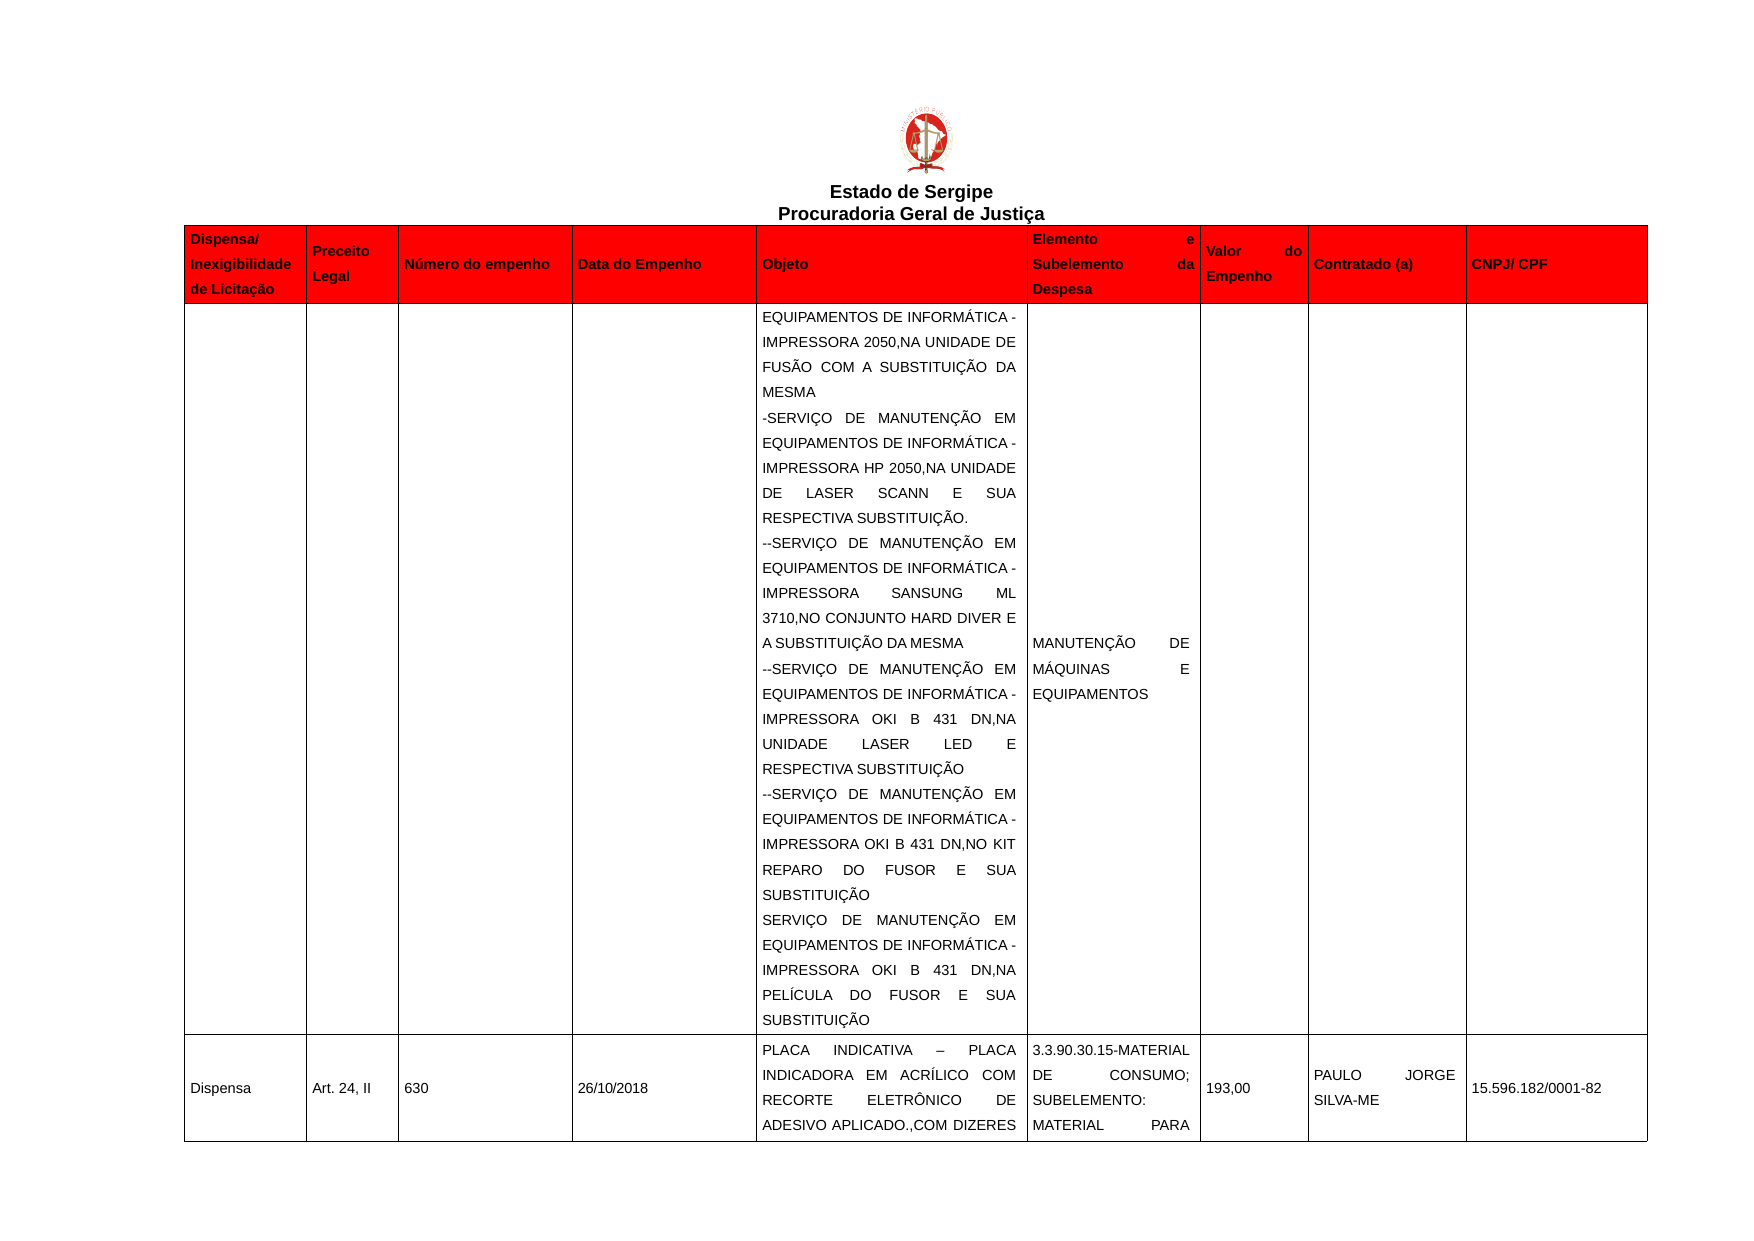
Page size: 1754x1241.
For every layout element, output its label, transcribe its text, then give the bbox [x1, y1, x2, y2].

table_cell [573, 304, 756, 1034]
table_cell EQUIPAMENTOS DE INFORMÁTICA - IMPRESSORA 2050,NA UNIDADE DE FUSÃO COM A SUBSTITUIÇÃO DA MESMA -SERVIÇO DE MANUTENÇÃO EM EQUIPAMENTOS DE INFORMÁTICA - IMPRESSORA HP 2050,NA UNIDADE DE LASER SCANN E SUA RESPECTIVA SUBSTITUIÇÃO. --SERVIÇO DE MANUTENÇÃO EM EQUIPAMENTOS DE INFORMÁTICA - IMPRESSORA SANSUNG ML 3710,NO CONJUNTO HARD DIVER E A SUBSTITUIÇÃO DA MESMA --SERVIÇO DE MANUTENÇÃO EM EQUIPAMENTOS DE INFORMÁTICA - IMPRESSORA OKI B 431 DN,NA UNIDADE LASER LED E RESPECTIVA SUBSTITUIÇÃO --SERVIÇO DE MANUTENÇÃO EM EQUIPAMENTOS DE INFORMÁTICA - IMPRESSORA OKI B 431 DN,NO KIT REPARO DO FUSOR E SUA SUBSTITUIÇÃO SERVIÇO DE MANUTENÇÃO EM EQUIPAMENTOS DE INFORMÁTICA - IMPRESSORA OKI B 431 DN,NA PELÍCULA DO FUSOR E SUA SUBSTITUIÇÃO [757, 304, 1027, 1034]
table_cell [185, 304, 306, 1034]
table_cell 3.3.90.30.15-MATERIAL DE CONSUMO; SUBELEMENTO: MATERIAL PARA [1028, 1035, 1200, 1141]
table_cell [1201, 304, 1308, 1034]
table_cell PAULO JORGE SILVA-ME [1309, 1035, 1466, 1141]
table_cell PLACA INDICATIVA – PLACA INDICADORA EM ACRÍLICO COM RECORTE ELETRÔNICO DE ADESIVO APLICADO.,COM DIZERES [757, 1035, 1027, 1141]
table_header Dispensa/Inexigibilidade de Licitação [185, 226, 306, 303]
table_header Número do empenho [399, 226, 572, 303]
table_cell [1467, 304, 1647, 1034]
table_header Elemento e Subelemento da Despesa [1028, 226, 1200, 303]
table_header Objeto [757, 226, 1027, 303]
table_header Contratado (a) [1309, 226, 1466, 303]
table_header CNPJ/ CPF [1467, 226, 1647, 303]
table_cell 193,00 [1201, 1035, 1308, 1141]
table_header Valor do Empenho [1201, 226, 1308, 303]
table_cell 630 [399, 1035, 572, 1141]
table_cell [307, 304, 398, 1034]
table_header Data do Empenho [573, 226, 756, 303]
table_cell 15.596.182/0001-82 [1467, 1035, 1647, 1141]
table_cell [1309, 304, 1466, 1034]
table_cell Art. 24, II [307, 1035, 398, 1141]
table_cell MANUTENÇÃO DE MÁQUINAS E EQUIPAMENTOS [1028, 304, 1200, 1034]
table_cell 26/10/2018 [573, 1035, 756, 1141]
table_header Preceito Legal [307, 226, 398, 303]
table_cell Dispensa [185, 1035, 306, 1141]
table_cell [399, 304, 572, 1034]
